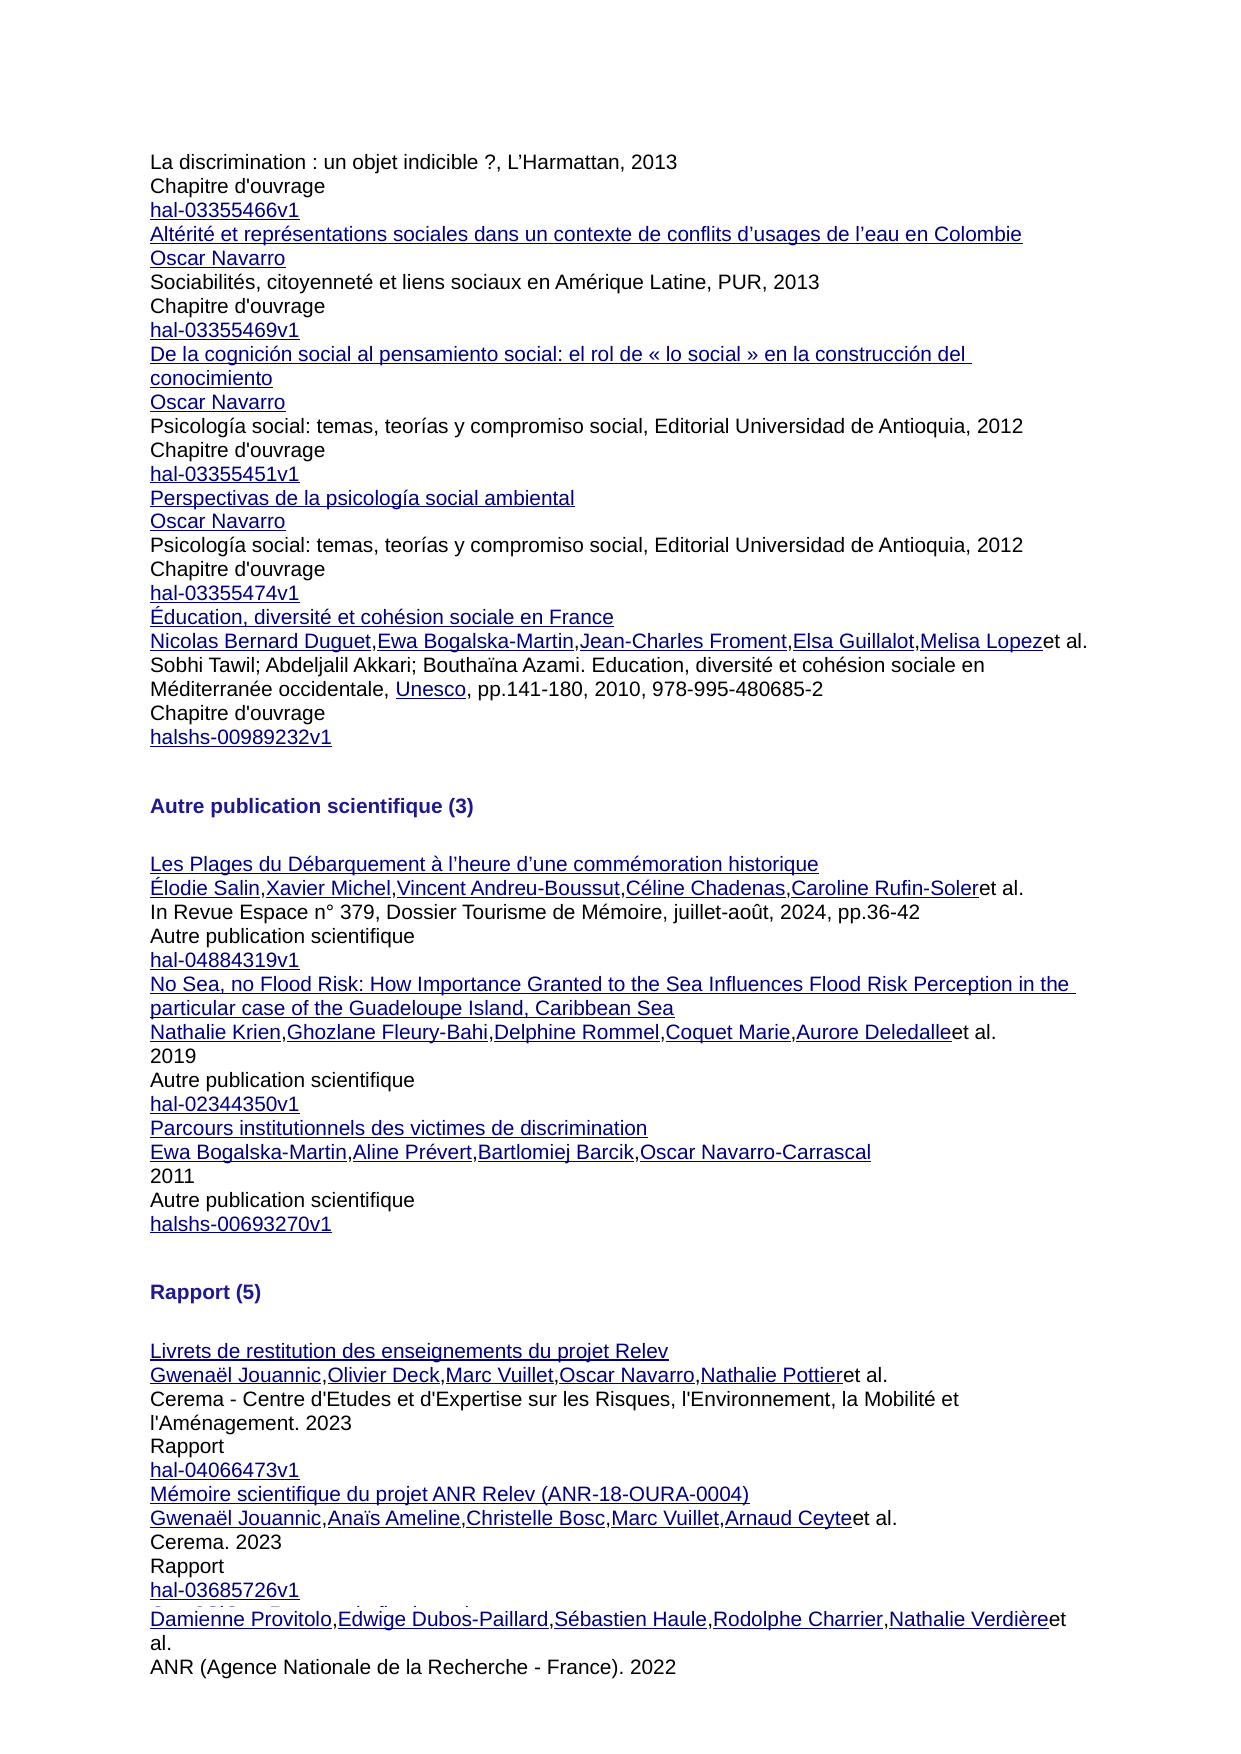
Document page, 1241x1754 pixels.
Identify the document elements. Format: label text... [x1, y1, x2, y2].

table_cell De la cognición social al pensamiento social: el rol de « lo social » en la construcción del conocimiento Oscar Navarro Psicología social: temas, teorías y compromiso social, Editorial Universidad de Antioquia, 2012 Chapitre d'ouvrage hal-03355451v1 [150, 342, 1090, 485]
table_cell Parcours institutionnels des victimes de discrimination Ewa Bogalska-Martin,Aline Prévert,Bartlomiej Barcik,Oscar Navarro-Carrascal 2011 Autre publication scientifique halshs-00693270v1 [150, 1116, 1090, 1235]
table_cell Mémoire scientifique du projet ANR Relev (ANR-18-OURA-0004) Gwenaël Jouannic,Anaïs Ameline,Christelle Bosc,Marc Vuillet,Arnaud Ceyteet al. Cerema. 2023 Rapport hal-03685726v1 [150, 1482, 1090, 1602]
table_header Les Plages du Débarquement à l’heure d’une commémoration historique Élodie Salin,Xavier Michel,Vincent Andreu-Boussut,Céline Chadenas,Caroline Rufin-Soleret al. In Revue Espace n° 379, Dossier Tourisme de Mémoire, juillet-août, 2024, pp.36-42 Autre publication scientifique hal-04884319v1 [150, 852, 1090, 972]
table_cell Altérité et représentations sociales dans un contexte de conflits d’usages de l’eau en Colombie Oscar Navarro Sociabilités, citoyenneté et liens sociaux en Amérique Latine, PUR, 2013 Chapitre d'ouvrage hal-03355469v1 [150, 222, 1090, 342]
table_cell No Sea, no Flood Risk: How Importance Granted to the Sea Influences Flood Risk Perception in the particular case of the Guadeloupe Island, Caribbean Sea Nathalie Krien,Ghozlane Fleury-Bahi,Delphine Rommel,Coquet Marie,Aurore Deledalleet al. 2019 Autre publication scientifique hal-02344350v1 [150, 972, 1090, 1116]
table_cell Perspectivas de la psicología social ambiental Oscar Navarro Psicología social: temas, teorías y compromiso social, Editorial Universidad de Antioquia, 2012 Chapitre d'ouvrage hal-03355474v1 [150, 485, 1090, 605]
subtitle Autre publication scientifique (3) [150, 794, 1090, 818]
subtitle Rapport (5) [150, 1280, 1090, 1304]
table_cell La discrimination : un objet indicible ?, L’Harmattan, 2013 Chapitre d'ouvrage hal-03355466v1 [150, 150, 1090, 222]
table_cell Éducation, diversité et cohésion sociale en France Nicolas Bernard Duguet,Ewa Bogalska-Martin,Jean-Charles Froment,Elsa Guillalot,Melisa Lopezet al. Sobhi Tawil; Abdeljalil Akkari; Bouthaïna Azami. Education, diversité et cohésion sociale en Méditerranée occidentale, Unesco, pp.141-180, 2010, 978-995-480685-2 Chapitre d'ouvrage halshs-00989232v1 [150, 605, 1090, 749]
table_cell Com2SiCa - Rapport de fin de projet Damienne Provitolo,Edwige Dubos-Paillard,Sébastien Haule,Rodolphe Charrier,Nathalie Verdièreet al. ANR (Agence Nationale de la Recherche - France). 2022 [150, 1602, 1090, 1679]
table_header Livrets de restitution des enseignements du projet Relev Gwenaël Jouannic,Olivier Deck,Marc Vuillet,Oscar Navarro,Nathalie Pottieret al. Cerema - Centre d'Etudes et d'Expertise sur les Risques, l'Environnement, la Mobilité et l'Aménagement. 2023 Rapport hal-04066473v1 [150, 1339, 1090, 1482]
